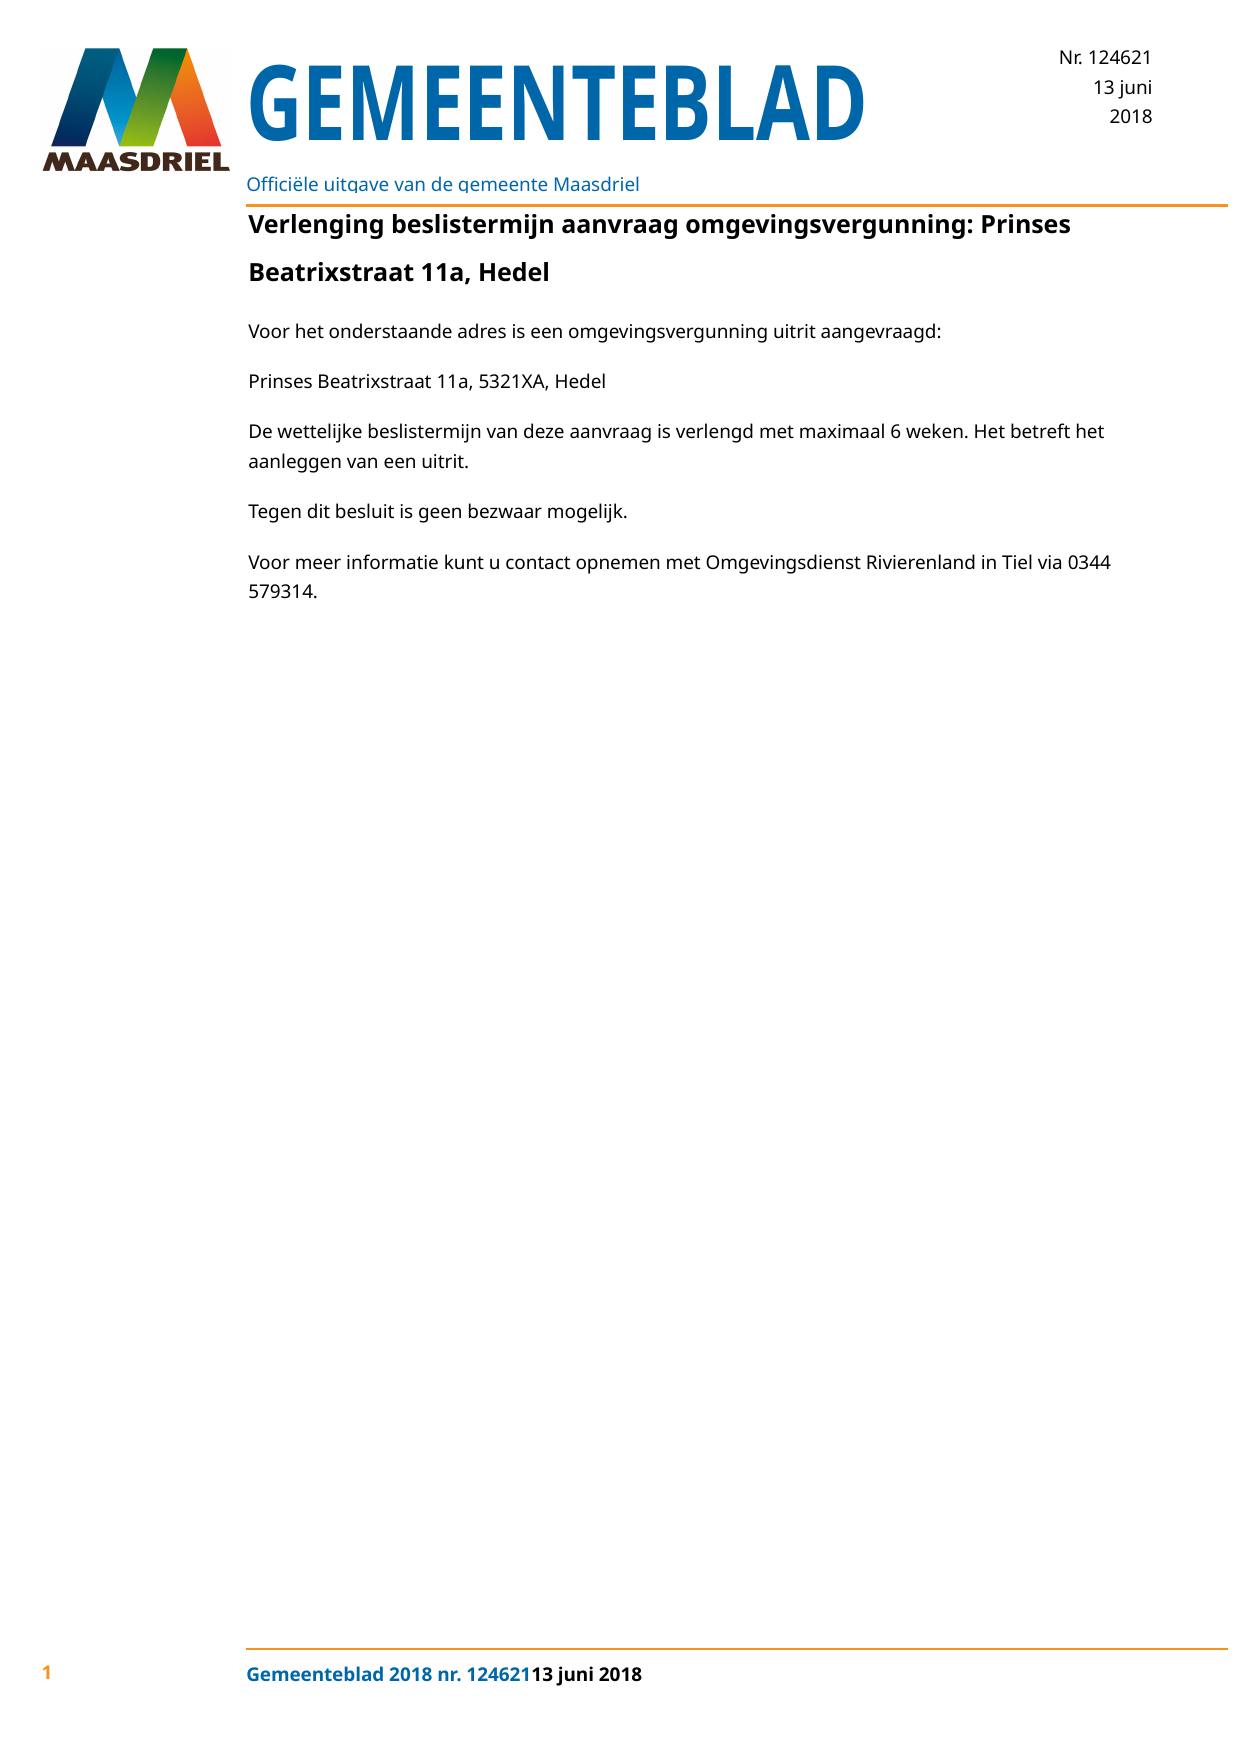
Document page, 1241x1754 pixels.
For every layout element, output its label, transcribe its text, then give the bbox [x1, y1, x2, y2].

text Tegen dit besluit is geen bezwaar mogelijk. [248, 499, 1152, 524]
picture [41, 47, 231, 172]
text Verlenging beslistermijn aanvraag omgevingsvergunning: Prinses Beatrixstraat 11a, Hedel [248, 207, 1152, 288]
text De wettelijke beslistermijn van deze aanvraag is verlengd met maximaal 6 weken. Het betreft het aanleggen van een uitrit. [248, 419, 1152, 474]
text Voor meer informatie kunt u contact opnemen met Omgevingsdienst Rivierenland in Tiel via 0344 579314. [248, 549, 1152, 604]
text Voor het onderstaande adres is een omgevingsvergunning uitrit aangevraagd: [248, 318, 1152, 344]
text Prinses Beatrixstraat 11a, 5321XA, Hedel [248, 368, 1152, 394]
